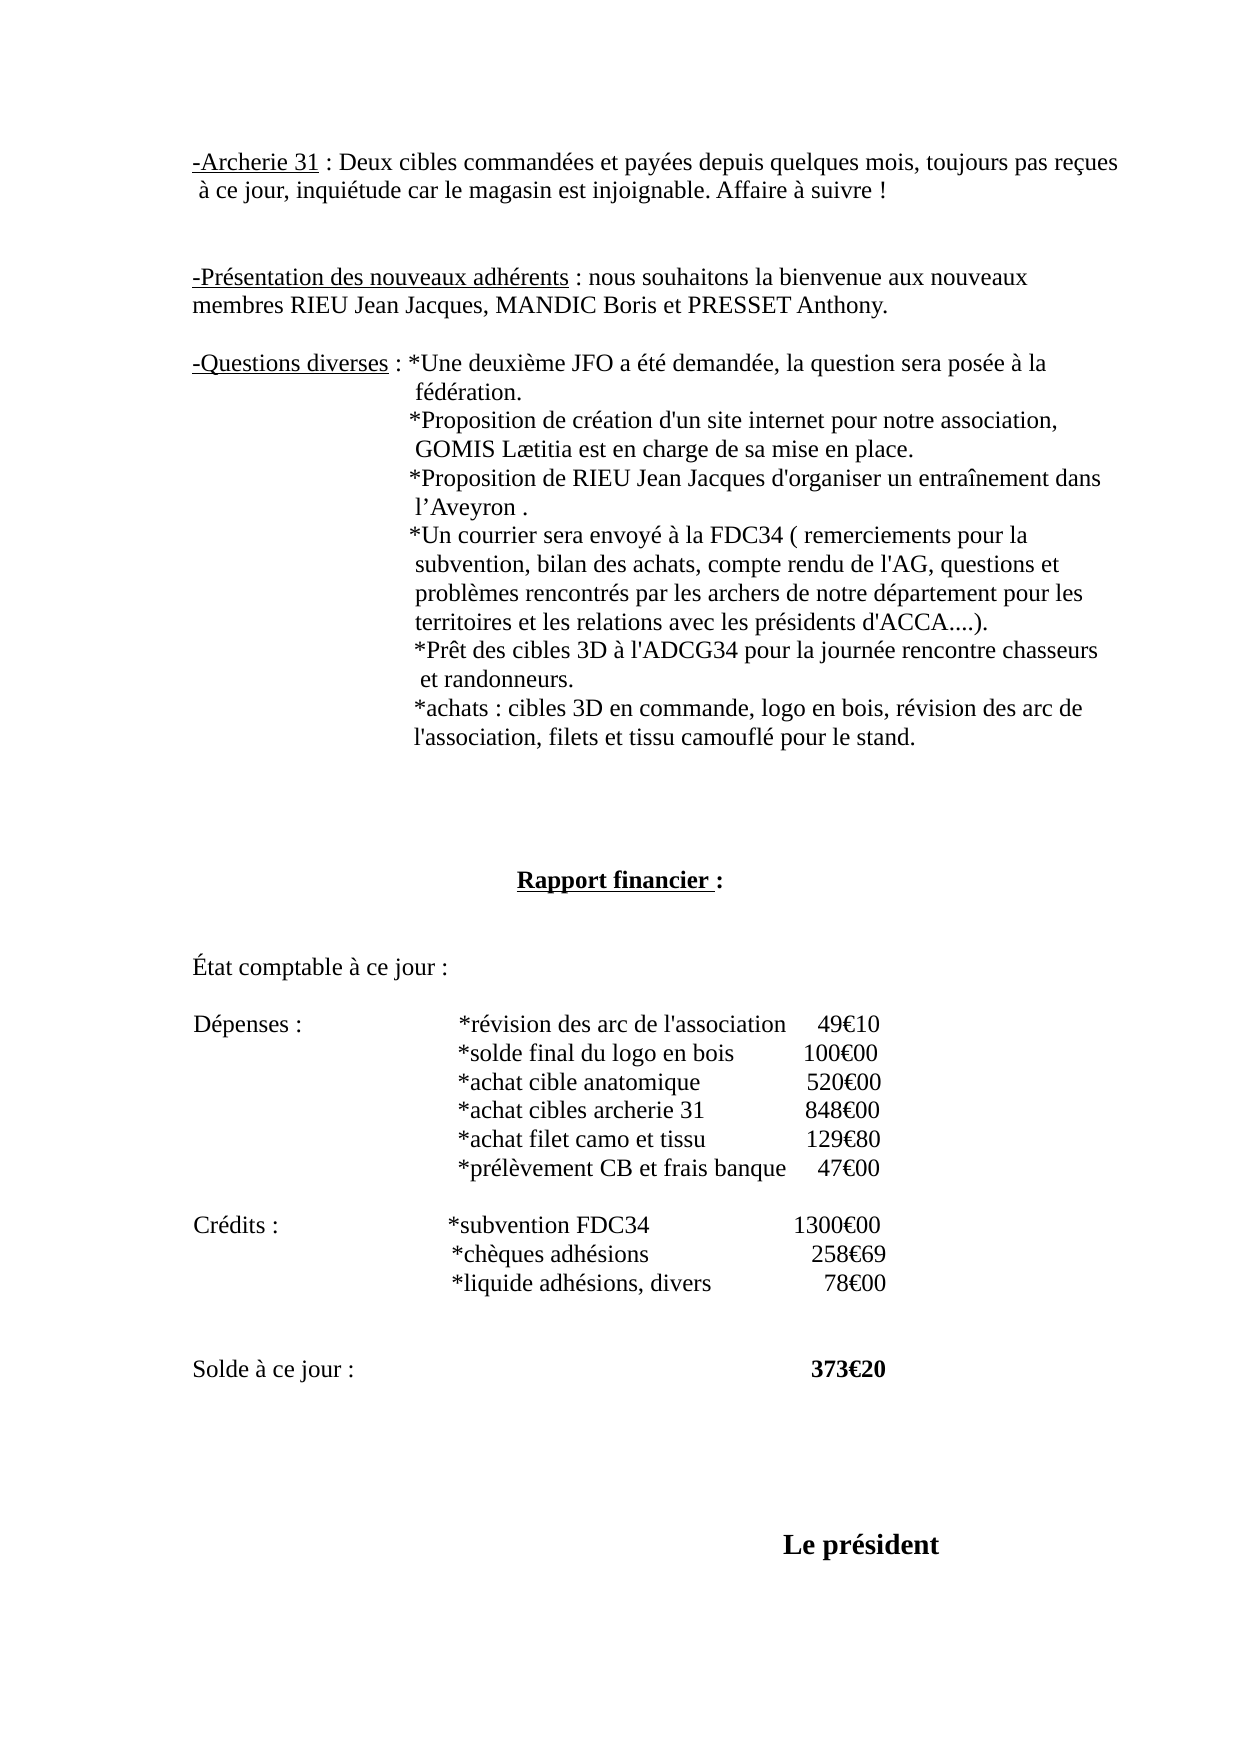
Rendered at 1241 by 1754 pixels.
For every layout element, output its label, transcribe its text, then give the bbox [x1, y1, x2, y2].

text *achat filet camo et tissu 129€80 [118, 1124, 1122, 1153]
text *solde final du logo en bois 100€00 [118, 1038, 1122, 1067]
text *achat cible anatomique 520€00 [118, 1067, 1122, 1096]
text État comptable à ce jour : [118, 952, 1122, 981]
text *prélèvement CB et frais banque 47€00 [118, 1153, 1122, 1182]
text Rapport financier : [118, 866, 1122, 894]
text Crédits : *subvention FDC34 1300€00 [118, 1211, 1122, 1239]
text *Proposition de RIEU Jean Jacques d'organiser un entraînement dans l’Aveyron . [118, 463, 1122, 521]
text *liquide adhésions, divers 78€00 [118, 1268, 1122, 1297]
text *achat cibles archerie 31 848€00 [118, 1096, 1122, 1124]
text *Proposition de création d'un site internet pour notre association, GOMIS Lætitia est en charge de sa mise en place. [118, 406, 1122, 463]
text *achats : cibles 3D en commande, logo en bois, révision des arc de l'association, filets et tissu camouflé pour le stand. [118, 693, 1122, 751]
text -Présentation des nouveaux adhérents : nous souhaitons la bienvenue aux nouveaux membres RIEU Jean Jacques, MANDIC Boris et PRESSET Anthony. [118, 262, 1122, 319]
text -Archerie 31 : Deux cibles commandées et payées depuis quelques mois, toujours pas reçues à ce jour, inquiétude car le magasin est injoignable. Affaire à suivre ! [118, 147, 1122, 204]
text Dépenses : *révision des arc de l'association 49€10 [118, 1009, 1122, 1038]
text *chèques adhésions 258€69 [118, 1239, 1122, 1268]
text *Prêt des cibles 3D à l'ADCG34 pour la journée rencontre chasseurs et randonneurs. [118, 636, 1122, 693]
text Solde à ce jour : 373€20 [118, 1354, 1122, 1383]
text -Questions diverses : *Une deuxième JFO a été demandée, la question sera posée à la fédération. [118, 348, 1122, 406]
text *Un courrier sera envoyé à la FDC34 ( remerciements pour la subvention, bilan des achats, compte rendu de l'AG, questions et problèmes rencontrés par les archers de notre département pour les territoires et les relations avec les présidents d'ACCA....). [118, 521, 1122, 636]
text Le président [118, 1527, 1122, 1560]
